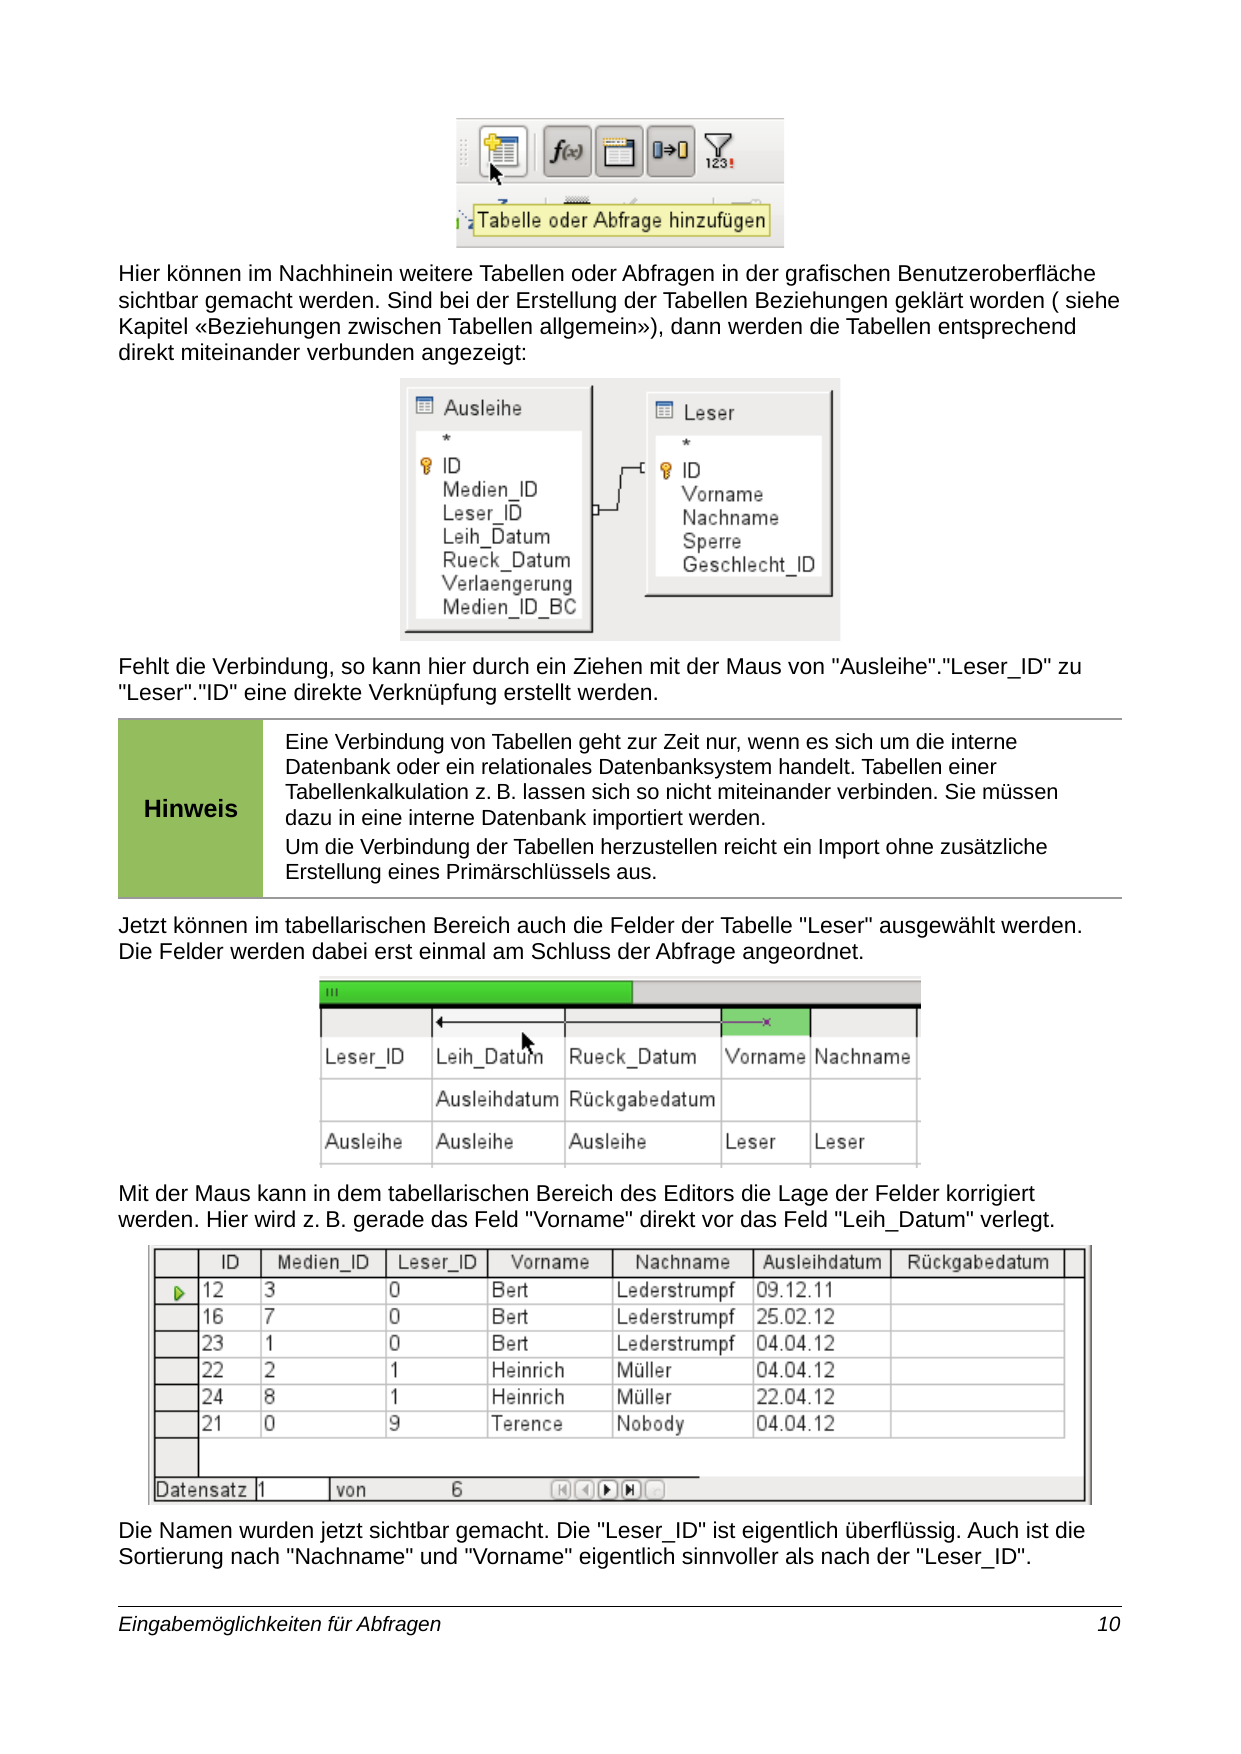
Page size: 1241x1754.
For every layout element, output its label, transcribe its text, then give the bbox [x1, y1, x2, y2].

picture [148, 1245, 1092, 1505]
picture [456, 118, 785, 248]
picture [319, 976, 921, 1168]
table_header Eine Verbindung von Tabellen geht zur Zeit nur, wenn es sich um die interne Datenbank oder ein relationales Datenbanksystem handelt. Tabellen einer Tabellenkalkulation z. B. lassen sich so nicht miteinander verbinden. Sie müssen dazu in eine interne Datenbank importiert werden. Um die Verbindung der Tabellen herzustellen reicht ein Import ohne zusätzliche Erstellung eines Primärschlüssels aus. [264, 720, 1122, 897]
text Hier können im Nachhinein weitere Tabellen oder Abfragen in der grafischen Benutzeroberfläche sichtbar gemacht werden. Sind bei der Erstellung der Tabellen Beziehungen geklärt worden ( siehe Kapitel «Beziehungen zwischen Tabellen allgemein»), dann werden die Tabellen entsprechend direkt miteinander verbunden angezeigt: [118, 260, 1122, 366]
text Fehlt die Verbindung, so kann hier durch ein Ziehen mit der Maus von "Ausleihe"."Leser_ID" zu "Leser"."ID" eine direkte Verknüpfung erstellt werden. [118, 653, 1122, 706]
text Die Namen wurden jetzt sichtbar gemacht. Die "Leser_ID" ist eigentlich überflüssig. Auch ist die Sortierung nach "Nachname" und "Vorname" eigentlich sinnvoller als nach der "Leser_ID". [118, 1517, 1122, 1569]
text Jetzt können im tabellarischen Bereich auch die Felder der Tabelle "Leser" ausgewählt werden. Die Felder werden dabei erst einmal am Schluss der Abfrage angeordnet. [118, 912, 1122, 964]
text Mit der Maus kann in dem tabellarischen Bereich des Editors die Lage der Felder korrigiert werden. Hier wird z. B. gerade das Feld "Vorname" direkt vor das Feld "Leih_Datum" verlegt. [118, 1180, 1122, 1232]
picture [400, 378, 841, 641]
table_header Hinweis [118, 720, 263, 897]
